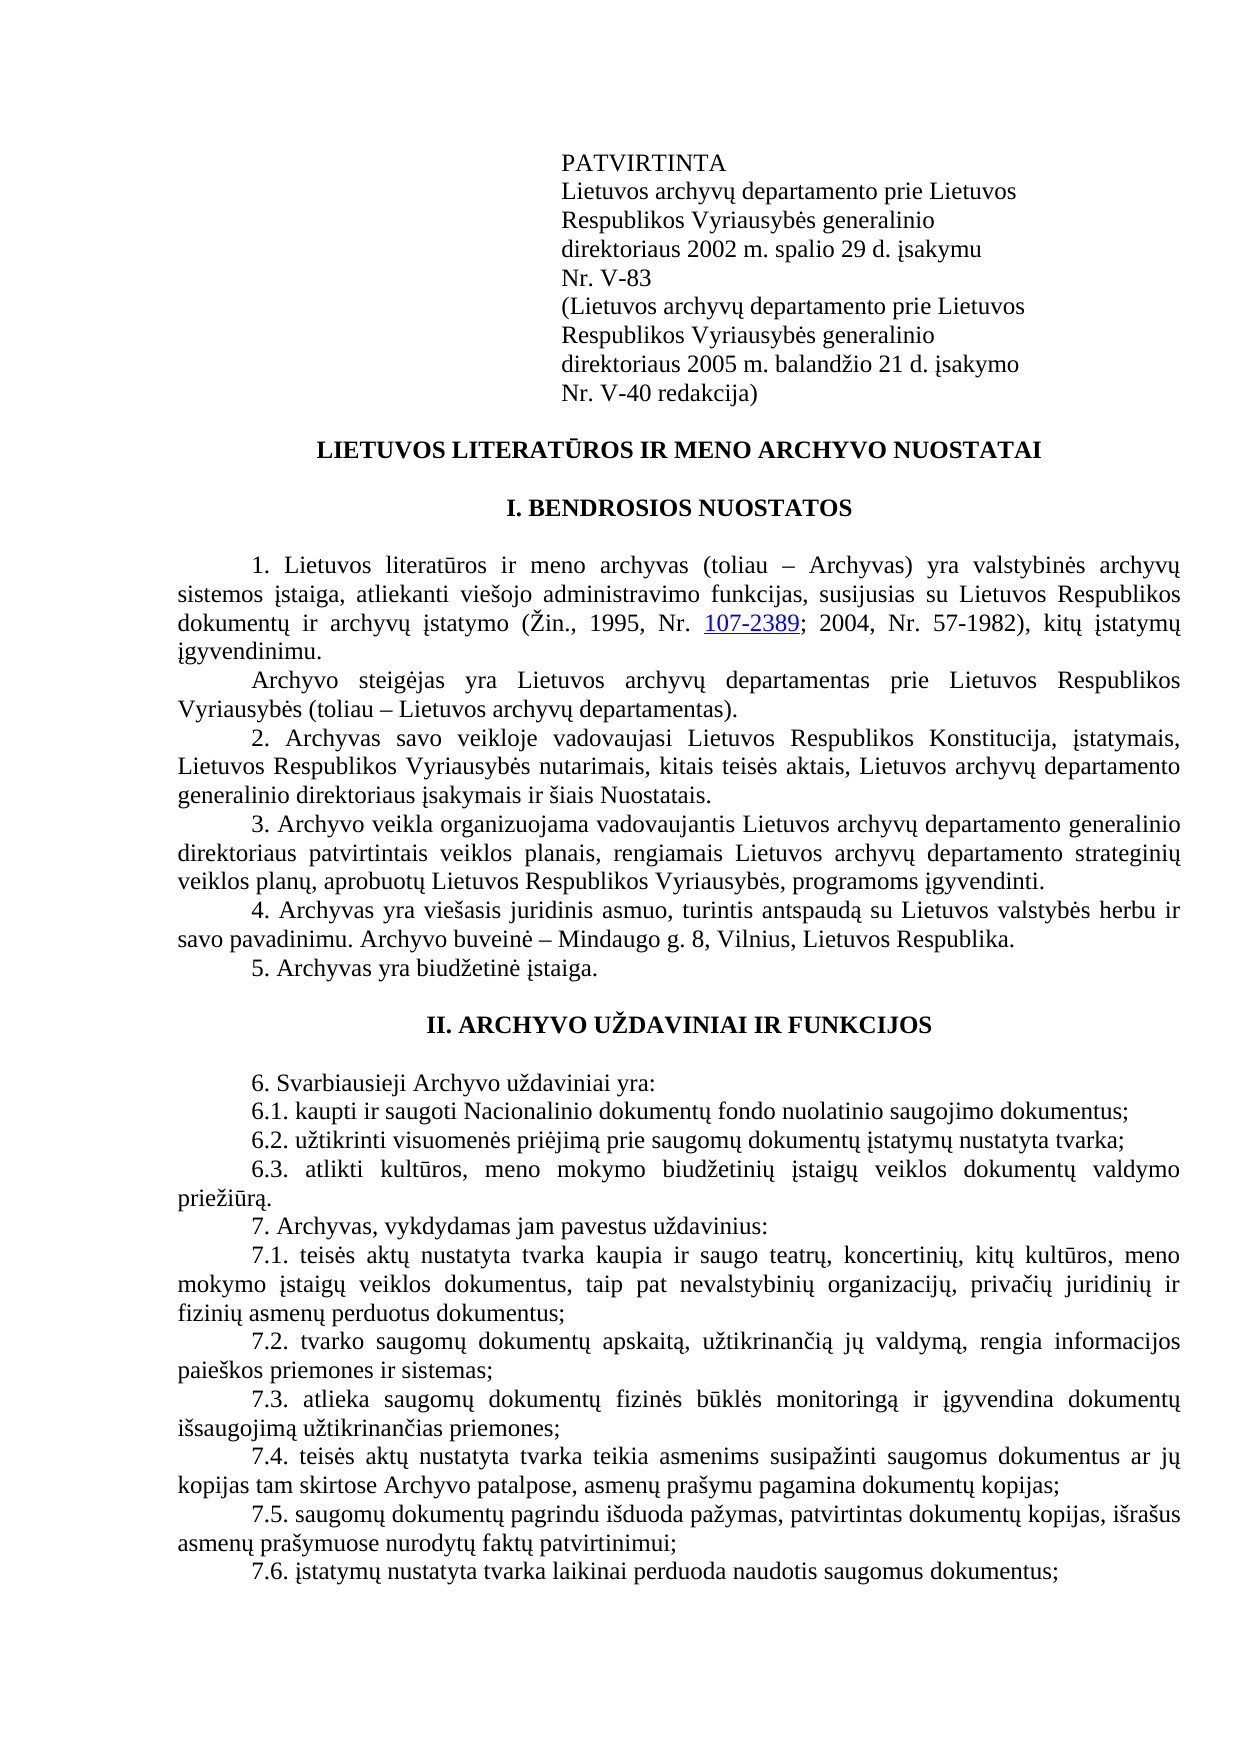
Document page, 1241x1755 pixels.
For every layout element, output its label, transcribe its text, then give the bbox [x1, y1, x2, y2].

text 1. Lietuvos literatūros ir meno archyvas (toliau – Archyvas) yra valstybinės archyvų sistemos įstaiga, atliekanti viešojo administravimo funkcijas, susijusias su Lietuvos Respublikos dokumentų ir archyvų įstatymo (Žin., 1995, Nr. 107-2389; 2004, Nr. 57-1982), kitų įstatymų įgyvendinimu. [177, 550, 1181, 665]
text 7.6. įstatymų nustatyta tvarka laikinai perduoda naudotis saugomus dokumentus; [177, 1556, 1181, 1585]
text LIETUVOS LITERATŪROS IR MENO ARCHYVO NUOSTATAI [177, 435, 1181, 464]
text 7. Archyvas, vykdydamas jam pavestus uždavinius: [177, 1211, 1181, 1240]
text 2. Archyvas savo veikloje vadovaujasi Lietuvos Respublikos Konstitucija, įstatymais, Lietuvos Respublikos Vyriausybės nutarimais, kitais teisės aktais, Lietuvos archyvų departamento generalinio direktoriaus įsakymais ir šiais Nuostatais. [177, 723, 1181, 809]
text 4. Archyvas yra viešasis juridinis asmuo, turintis antspaudą su Lietuvos valstybės herbu ir savo pavadinimu. Archyvo buveinė – Mindaugo g. 8, Vilnius, Lietuvos Respublika. [177, 895, 1181, 953]
text 6.2. užtikrinti visuomenės priėjimą prie saugomų dokumentų įstatymų nustatyta tvarka; [177, 1125, 1181, 1154]
text 7.1. teisės aktų nustatyta tvarka kaupia ir saugo teatrų, koncertinių, kitų kultūros, meno mokymo įstaigų veiklos dokumentus, taip pat nevalstybinių organizacijų, privačių juridinių ir fizinių asmenų perduotus dokumentus; [177, 1240, 1181, 1326]
text 7.5. saugomų dokumentų pagrindu išduoda pažymas, patvirtintas dokumentų kopijas, išrašus asmenų prašymuose nurodytų faktų patvirtinimui; [177, 1499, 1181, 1556]
text II. ARCHYVO UŽDAVINIAI IR FUNKCIJOS [177, 1010, 1181, 1039]
text direktoriaus 2002 m. spalio 29 d. įsakymu [177, 234, 1181, 263]
text Nr. V-83 [177, 263, 1181, 291]
text 3. Archyvo veikla organizuojama vadovaujantis Lietuvos archyvų departamento generalinio direktoriaus patvirtintais veiklos planais, rengiamais Lietuvos archyvų departamento strateginių veiklos planų, aprobuotų Lietuvos Respublikos Vyriausybės, programoms įgyvendinti. [177, 809, 1181, 895]
text 7.2. tvarko saugomų dokumentų apskaitą, užtikrinančią jų valdymą, rengia informacijos paieškos priemones ir sistemas; [177, 1326, 1181, 1384]
text I. BENDROSIOS NUOSTATOS [177, 493, 1181, 521]
text 5. Archyvas yra biudžetinė įstaiga. [177, 953, 1181, 981]
text 7.4. teisės aktų nustatyta tvarka teikia asmenims susipažinti saugomus dokumentus ar jų kopijas tam skirtose Archyvo patalpose, asmenų prašymu pagamina dokumentų kopijas; [177, 1441, 1181, 1499]
text 6. Svarbiausieji Archyvo uždaviniai yra: [177, 1068, 1181, 1096]
text (Lietuvos archyvų departamento prie Lietuvos [177, 291, 1181, 320]
text 6.1. kaupti ir saugoti Nacionalinio dokumentų fondo nuolatinio saugojimo dokumentus; [177, 1096, 1181, 1125]
text Respublikos Vyriausybės generalinio [177, 320, 1181, 349]
text 6.3. atlikti kultūros, meno mokymo biudžetinių įstaigų veiklos dokumentų valdymo priežiūrą. [177, 1154, 1181, 1211]
text PATVIRTINTA [177, 148, 1181, 176]
text Nr. V-40 redakcija) [177, 378, 1181, 406]
text direktoriaus 2005 m. balandžio 21 d. įsakymo [177, 349, 1181, 378]
text Lietuvos archyvų departamento prie Lietuvos [177, 176, 1181, 205]
text 7.3. atlieka saugomų dokumentų fizinės būklės monitoringą ir įgyvendina dokumentų išsaugojimą užtikrinančias priemones; [177, 1384, 1181, 1441]
text Archyvo steigėjas yra Lietuvos archyvų departamentas prie Lietuvos Respublikos Vyriausybės (toliau – Lietuvos archyvų departamentas). [177, 665, 1181, 723]
text Respublikos Vyriausybės generalinio [177, 205, 1181, 234]
